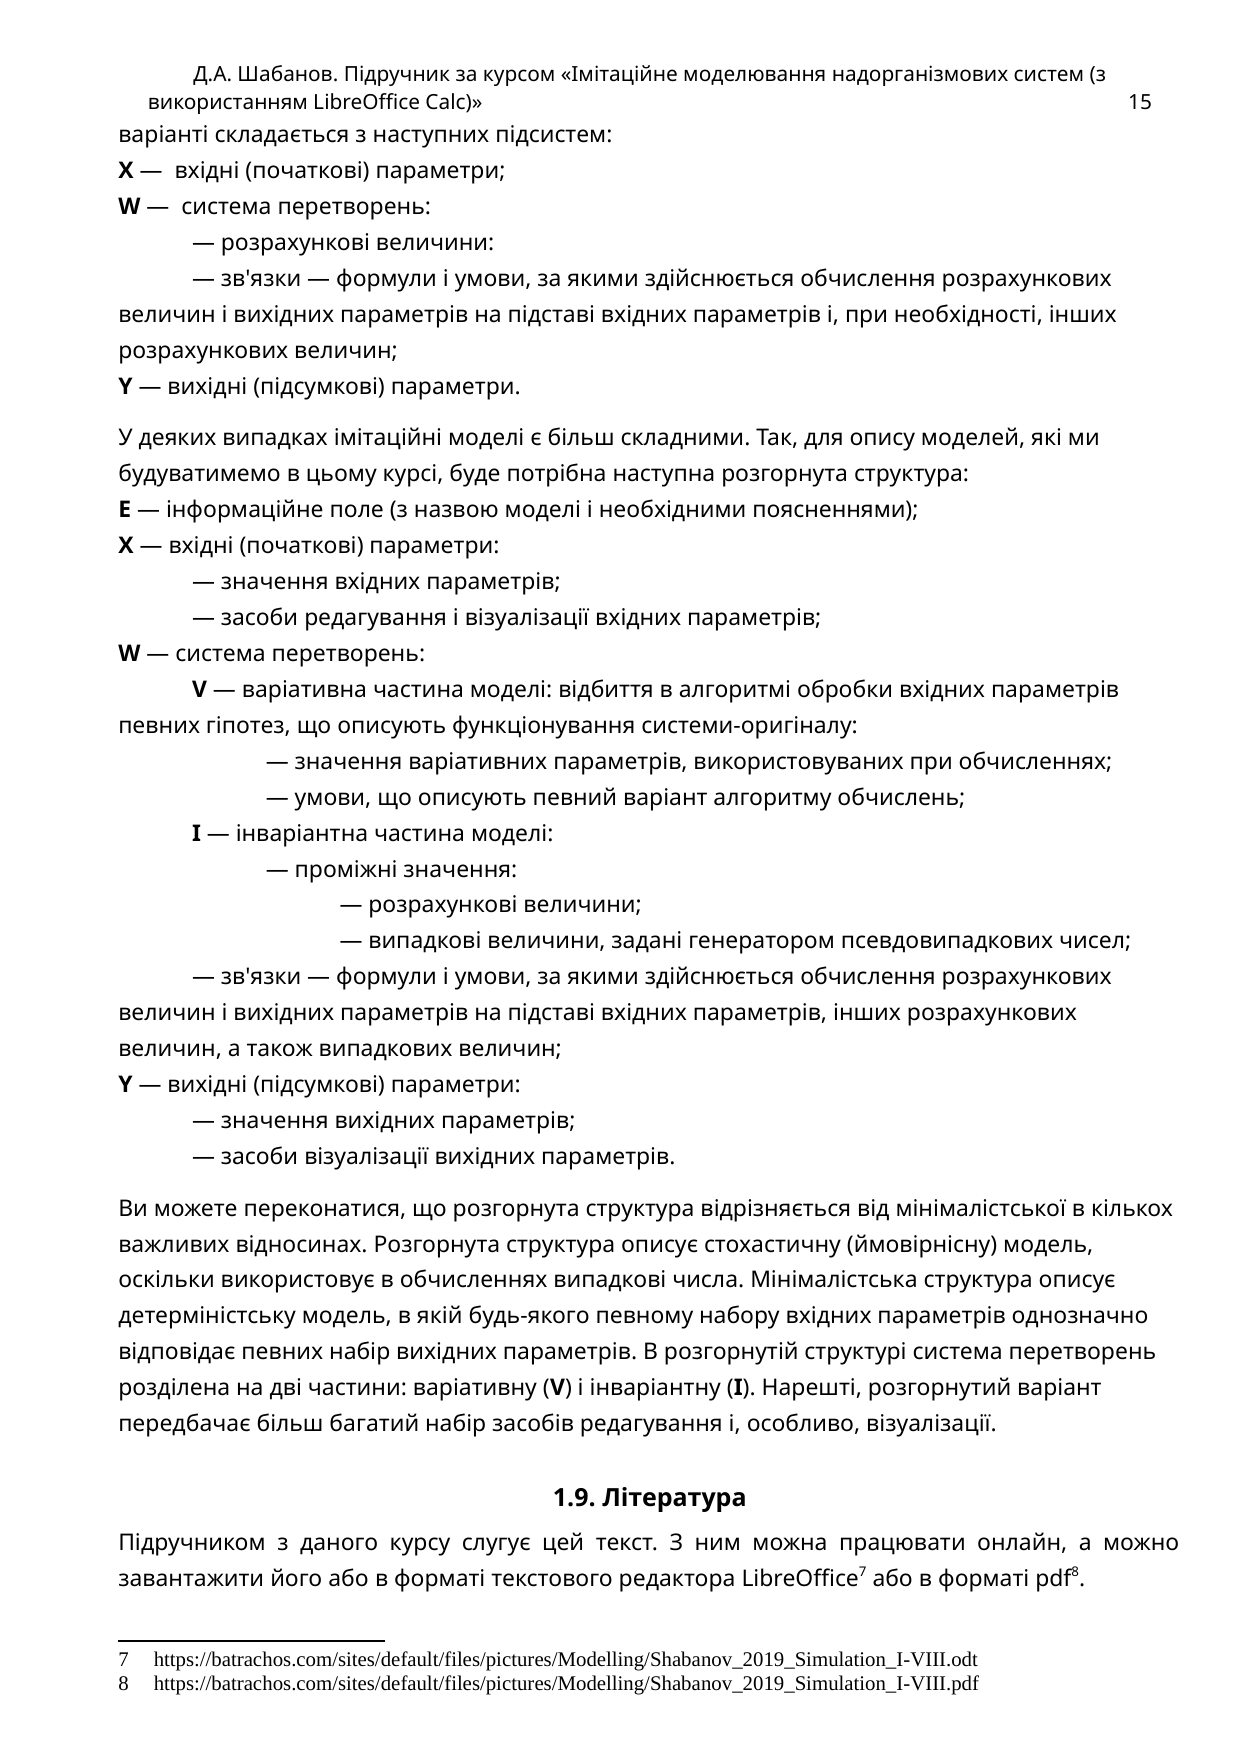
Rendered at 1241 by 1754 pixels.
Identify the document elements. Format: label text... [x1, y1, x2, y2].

text Ви можете переконатися, що розгорнута структура відрізняється від мінімалістської в кількох важливих відносинах. Розгорнута структура описує стохастичну (ймовірнісну) модель, оскільки використовує в обчисленнях випадкові числа. Мінімалістська структура описує детерміністську модель, в якій будь-якого певному набору вхідних параметрів однозначно відповідає певних набір вихідних параметрів. В розгорнутій структурі система перетворень розділена на дві частини: варіативну (V) і інваріантну (I). Нарешті, розгорнутий варіант передбачає більш багатий набір засобів редагування і, особливо, візуалізації. [118, 1192, 1181, 1438]
text У деяких випадках імітаційні моделі є більш складними. Так, для опису моделей, які ми будуватимемо в цьому курсі, буде потрібна наступна розгорнута структура: E — інформаційне поле (з назвою моделі і необхідними поясненнями); X — вхідні (початкові) параметри: — значення вхідних параметрів; — засоби редагування і візуалізації вхідних параметрів; W — система перетворень: V — варіативна частина моделі: відбиття в алгоритмі обробки вхідних параметрів певних гіпотез, що описують функціонування системи-оригіналу: — значення варіативних параметрів, використовуваних при обчисленнях; — умови, що описують певний варіант алгоритму обчислень; I — інваріантна частина моделі: — проміжні значення: — розрахункові величини; — випадкові величини, задані генератором псевдовипадкових чисел; — зв'язки — формули і умови, за якими здійснюється обчислення розрахункових величин і вихідних параметрів на підставі вхідних параметрів, інших розрахункових величин, а також випадкових величин; Y — вихідні (підсумкові) параметри: — значення вихідних параметрів; — засоби візуалізації вихідних параметрів. [118, 421, 1181, 1171]
subtitle 1.9. Література [118, 1479, 1181, 1514]
text варіанті складається з наступних підсистем: X — вхідні (початкові) параметри; W — система перетворень: — розрахункові величини: — зв'язки — формули і умови, за якими здійснюється обчислення розрахункових величин і вихідних параметрів на підставі вхідних параметрів і, при необхідності, інших розрахункових величин; Y — вихідні (підсумкові) параметри. [118, 118, 1181, 401]
text https://batrachos.com/sites/default/files/pictures/Modelling/Shabanov_2019_Simulation_I-VIII.pdf [118, 1671, 1181, 1695]
text Підручником з даного курсу слугує цей текст. З ним можна працювати онлайн, а можно завантажити його або в форматі текстового редактора LibreOffice або в форматі pdf. [118, 1526, 1181, 1593]
text https://batrachos.com/sites/default/files/pictures/Modelling/Shabanov_2019_Simulation_I-VIII.odt [118, 1647, 1181, 1671]
